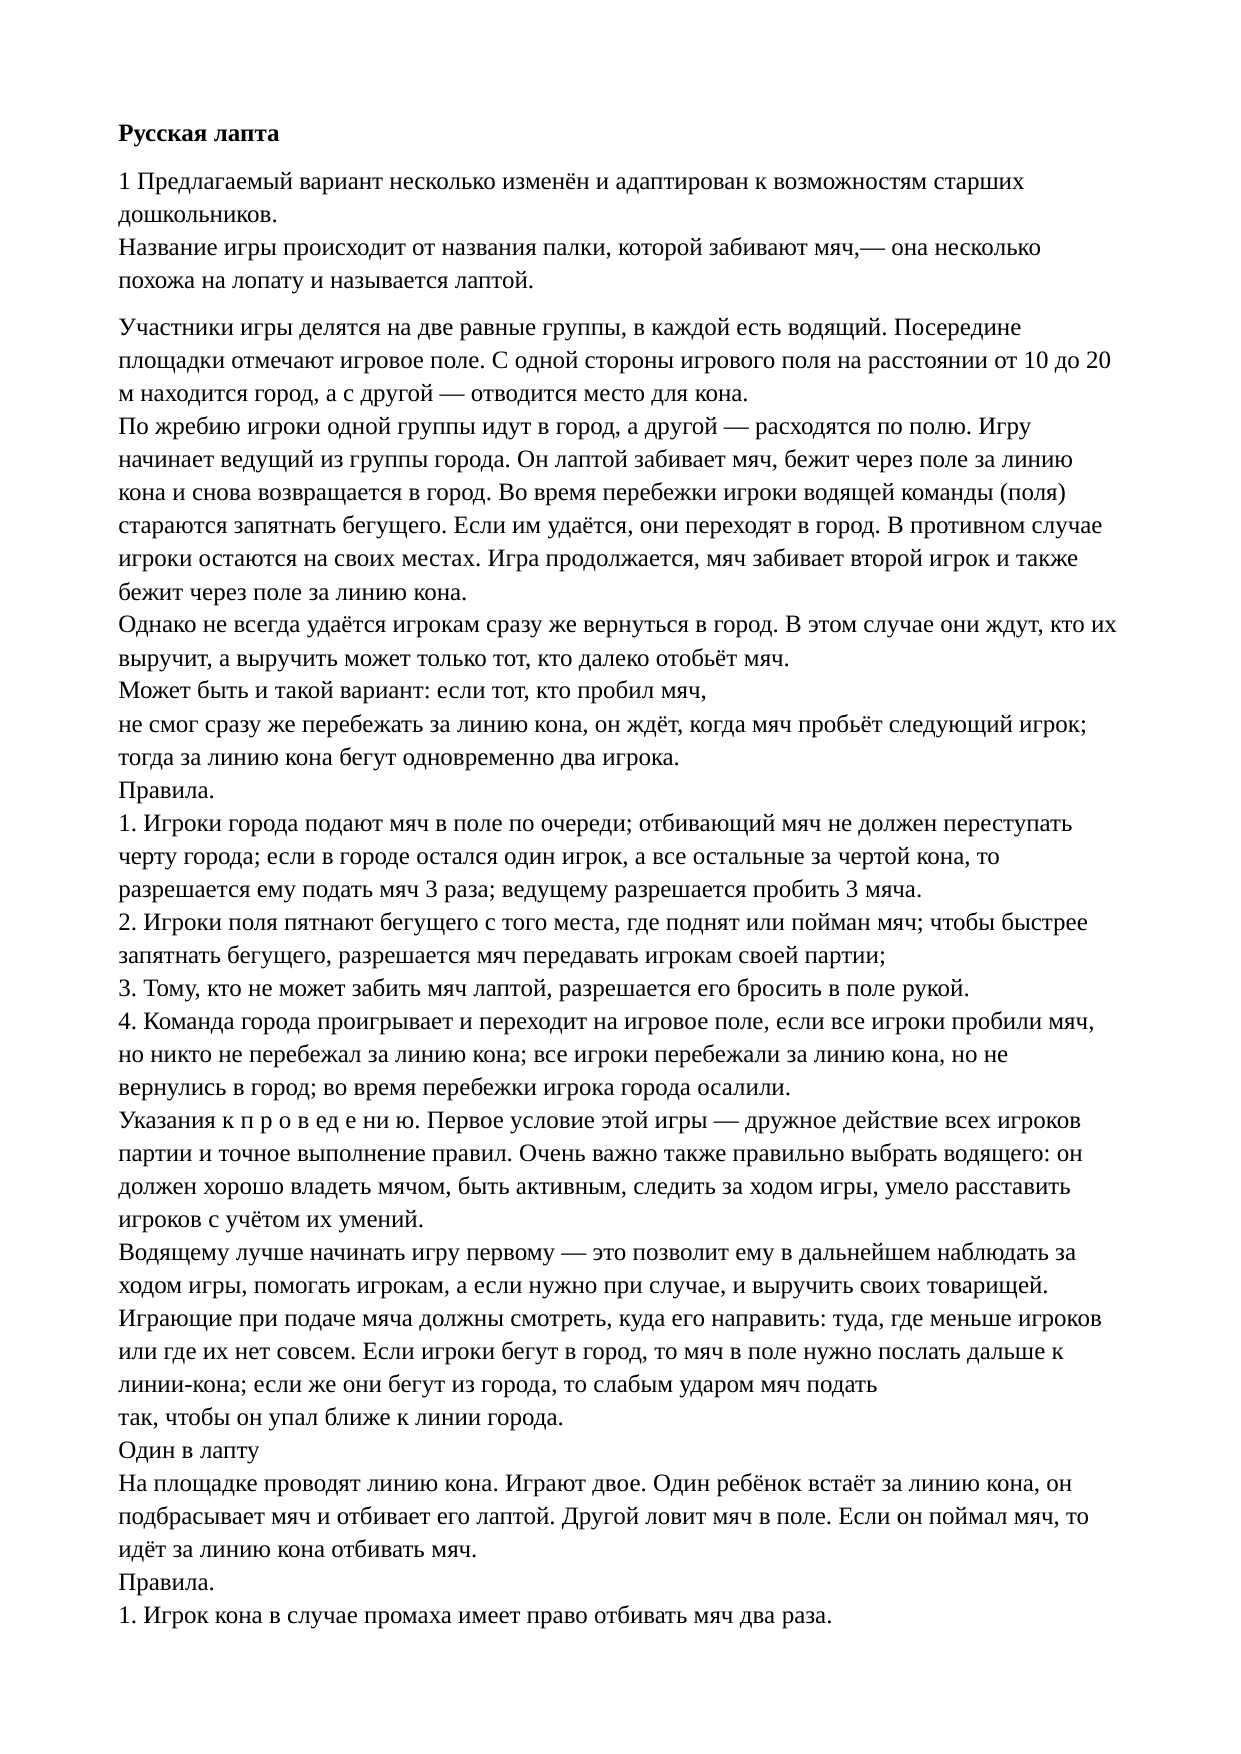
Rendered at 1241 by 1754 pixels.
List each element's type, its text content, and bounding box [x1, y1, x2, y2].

text 1 Предлагаемый вариант несколько изменён и адаптирован к возможностям старших дошкольников. Название игры происходит от названия палки, которой забивают мяч,— она несколько похожа на лопату и называется лаптой. [118, 166, 1122, 293]
text Участники игры делятся на две равные группы, в каждой есть водящий. Посередине площадки отмечают игровое поле. С одной стороны игрового поля на расстоянии от 10 до 20 м находится город, а с другой — отводится место для кона. По жребию игроки одной группы идут в город, а другой — расходятся по полю. Игру начинает ведущий из группы города. Он лаптой забивает мяч, бежит через поле за линию кона и снова возвращается в город. Во время перебежки игроки водящей команды (поля) стараются запятнать бегущего. Если им удаётся, они переходят в город. В противном случае игроки остаются на своих местах. Игра продолжается, мяч забивает второй игрок и также бежит через поле за линию кона. Однако не всегда удаётся игрокам сразу же вернуться в город. В этом случае они ждут, кто их выручит, а выручить может только тот, кто далеко отобьёт мяч. Может быть и такой вариант: если тот, кто пробил мяч, не смог сразу же перебежать за линию кона, он ждёт, когда мяч пробьёт следующий игрок; тогда за линию кона бегут одновременно два игрока. Правила. 1. Игроки города подают мяч в поле по очереди; отбивающий мяч не должен переступать черту города; если в городе остался один игрок, а все остальные за чертой кона, то разрешается ему подать мяч 3 раза; ведущему разрешается пробить 3 мяча. 2. Игроки поля пятнают бегущего с того места, где поднят или пойман мяч; чтобы быстрее запятнать бегущего, разрешается мяч передавать игрокам своей партии; 3. Тому, кто не может забить мяч лаптой, разрешается его бросить в поле рукой. 4. Команда города проигрывает и переходит на игровое поле, если все игроки пробили мяч, но никто не перебежал за линию кона; все игроки перебежали за линию кона, но не вернулись в город; во время перебежки игрока города осалили. Указания к п р о в ед е ни ю. Первое условие этой игры — дружное действие всех игроков партии и точное выполнение правил. Очень важно также правильно выбрать водящего: он должен хорошо владеть мячом, быть активным, следить за ходом игры, умело расставить игроков с учётом их умений. Водящему лучше начинать игру первому — это позволит ему в дальнейшем наблюдать за ходом игры, помогать игрокам, а если нужно при случае, и выручить своих товарищей. Играющие при подаче мяча должны смотреть, куда его направить: туда, где меньше игроков или где их нет совсем. Если игроки бегут в город, то мяч в поле нужно послать дальше к линии-кона; если же они бегут из города, то слабым ударом мяч подать так, чтобы он упал ближе к линии города. Один в лапту На площадке проводят линию кона. Играют двое. Один ребёнок встаёт за линию кона, он подбрасывает мяч и отбивает его лаптой. Другой ловит мяч в поле. Если он поймал мяч, то идёт за линию кона отбивать мяч. Правила. 1. Игрок кона в случае промаха имеет право отбивать мяч два раза. [118, 312, 1122, 1629]
text Русская лапта [118, 118, 1122, 147]
